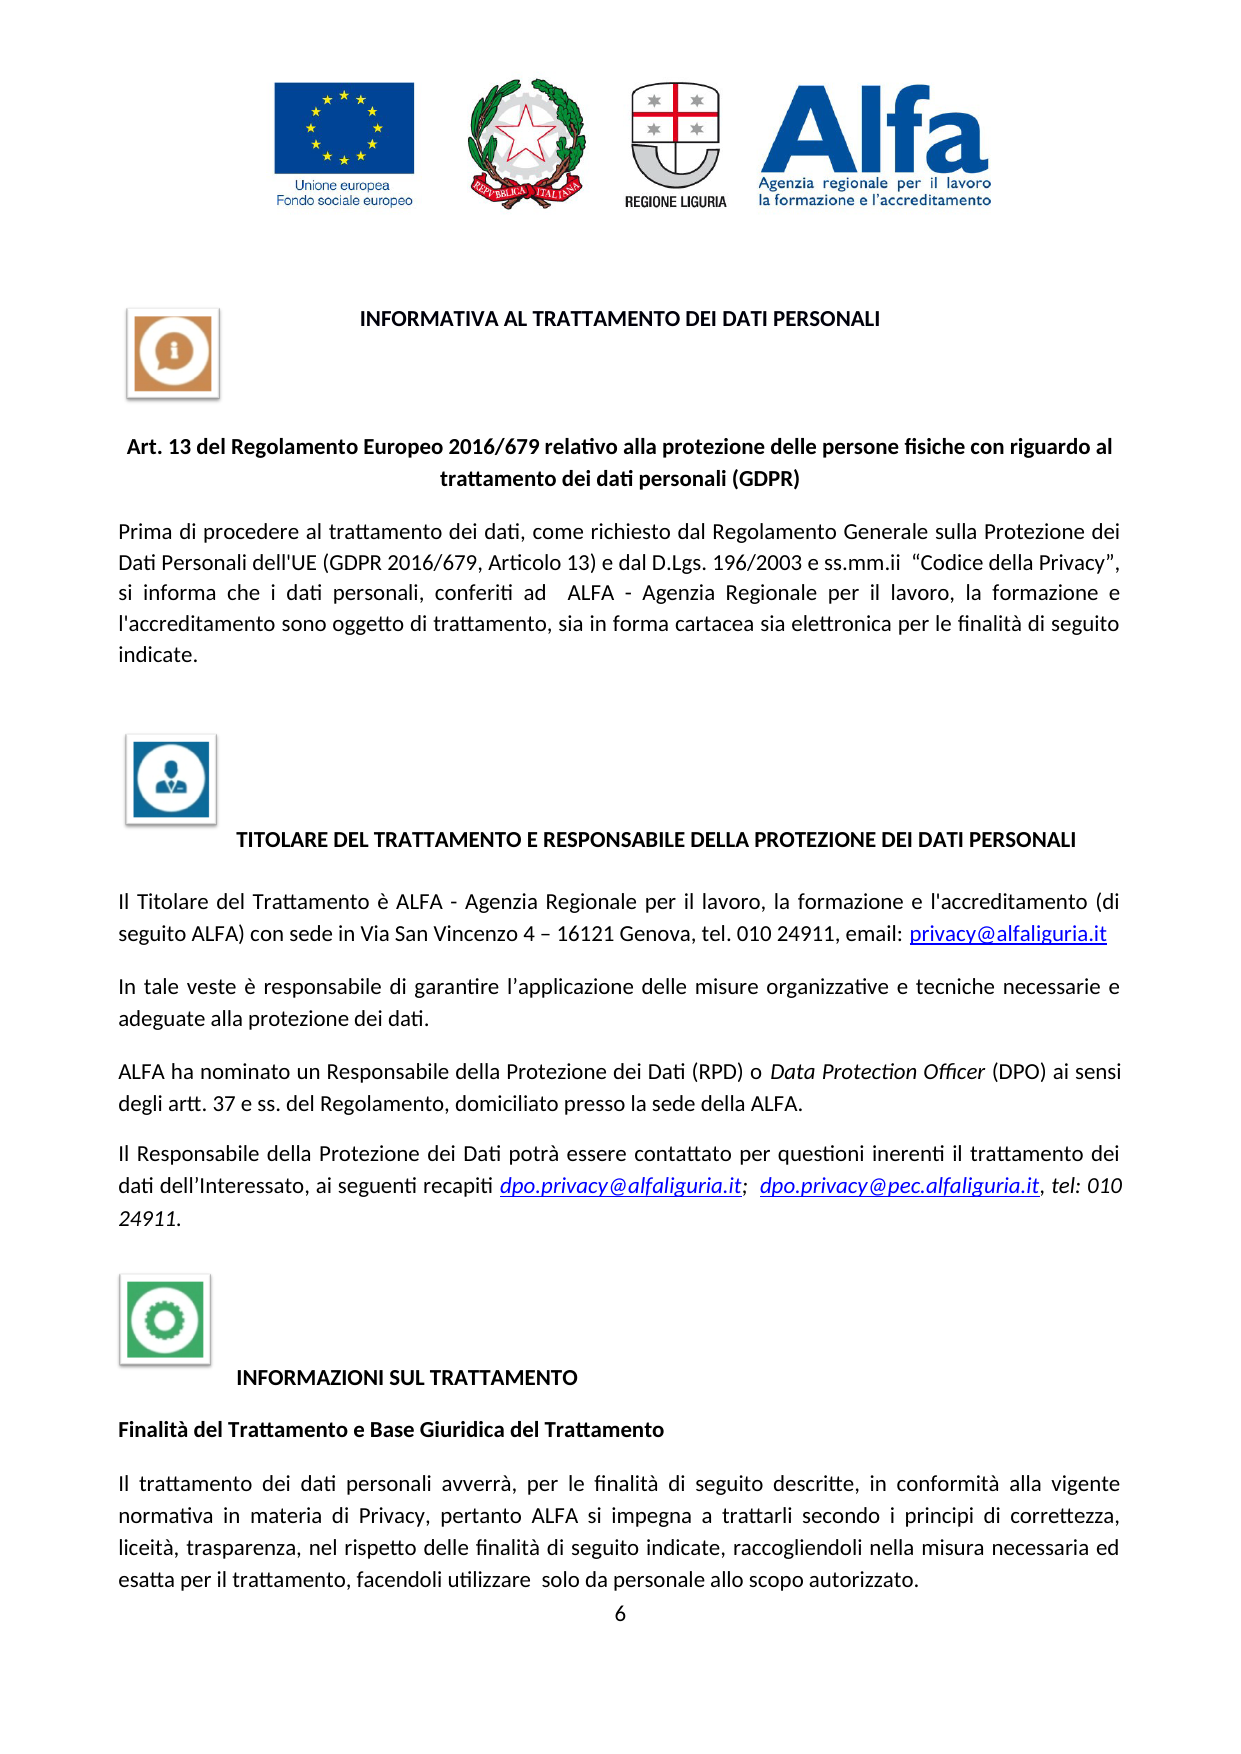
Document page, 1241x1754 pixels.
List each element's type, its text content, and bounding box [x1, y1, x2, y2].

text Il Responsabile della Protezione dei Dati potrà essere contattato per questioni inerenti il trattamento dei dati dell’Interessato, ai seguenti recapiti dpo.privacy@alfaliguria.it; dpo.privacy@pec.alfaliguria.it, tel: 010 24911. [118, 1139, 1122, 1232]
text TITOLARE DEL TRATTAMENTO E RESPONSABILE DELLA PROTEZIONE DEI DATI PERSONALI [236, 825, 1122, 853]
picture [118, 728, 223, 833]
picture [112, 1268, 217, 1373]
text In tale veste è responsabile di garantire l’applicazione delle misure organizzative e tecniche necessarie e adeguate alla protezione dei dati. [118, 972, 1122, 1032]
text Art. 13 del Regolamento Europeo 2016/679 relativo alla protezione delle persone fisiche con riguardo al trattamento dei dati personali (GDPR) [118, 432, 1122, 492]
text Il trattamento dei dati personali avverrà, per le finalità di seguito descritte, in conformità alla vigente normativa in materia di Privacy, pertanto ALFA si impegna a trattarli secondo i principi di correttezza, liceità, trasparenza, nel rispetto delle finalità di seguito indicate, raccogliendoli nella misura necessaria ed esatta per il trattamento, facendoli utilizzare solo da personale allo scopo autorizzato. [118, 1469, 1122, 1593]
text INFORMATIVA AL TRATTAMENTO DEI DATI PERSONALI [226, 303, 1122, 332]
text Prima di procedere al trattamento dei dati, come richiesto dal Regolamento Generale sulla Protezione dei Dati Personali dell'UE (GDPR 2016/679, Articolo 13) e dal D.Lgs. 196/2003 e ss.mm.ii “Codice della Privacy”, si informa che i dati personali, conferiti ad ALFA - Agenzia Regionale per il lavoro, la formazione e l'accreditamento sono oggetto di trattamento, sia in forma cartacea sia elettronica per le finalità di seguito indicate. [118, 517, 1122, 668]
picture [119, 302, 226, 407]
picture [211, 38, 1027, 250]
text Il Titolare del Trattamento è ALFA - Agenzia Regionale per il lavoro, la formazione e l'accreditamento (di seguito ALFA) con sede in Via San Vincenzo 4 – 16121 Genova, tel. 010 24911, email: privacy@alfaliguria.it [118, 887, 1122, 947]
text Finalità del Trattamento e Base Giuridica del Trattamento [118, 1416, 1122, 1444]
text INFORMAZIONI SUL TRATTAMENTO [236, 1363, 1122, 1391]
text ALFA ha nominato un Responsabile della Protezione dei Dati (RPD) o Data Protection Officer (DPO) ai sensi degli artt. 37 e ss. del Regolamento, domiciliato presso la sede della ALFA. [118, 1057, 1122, 1117]
